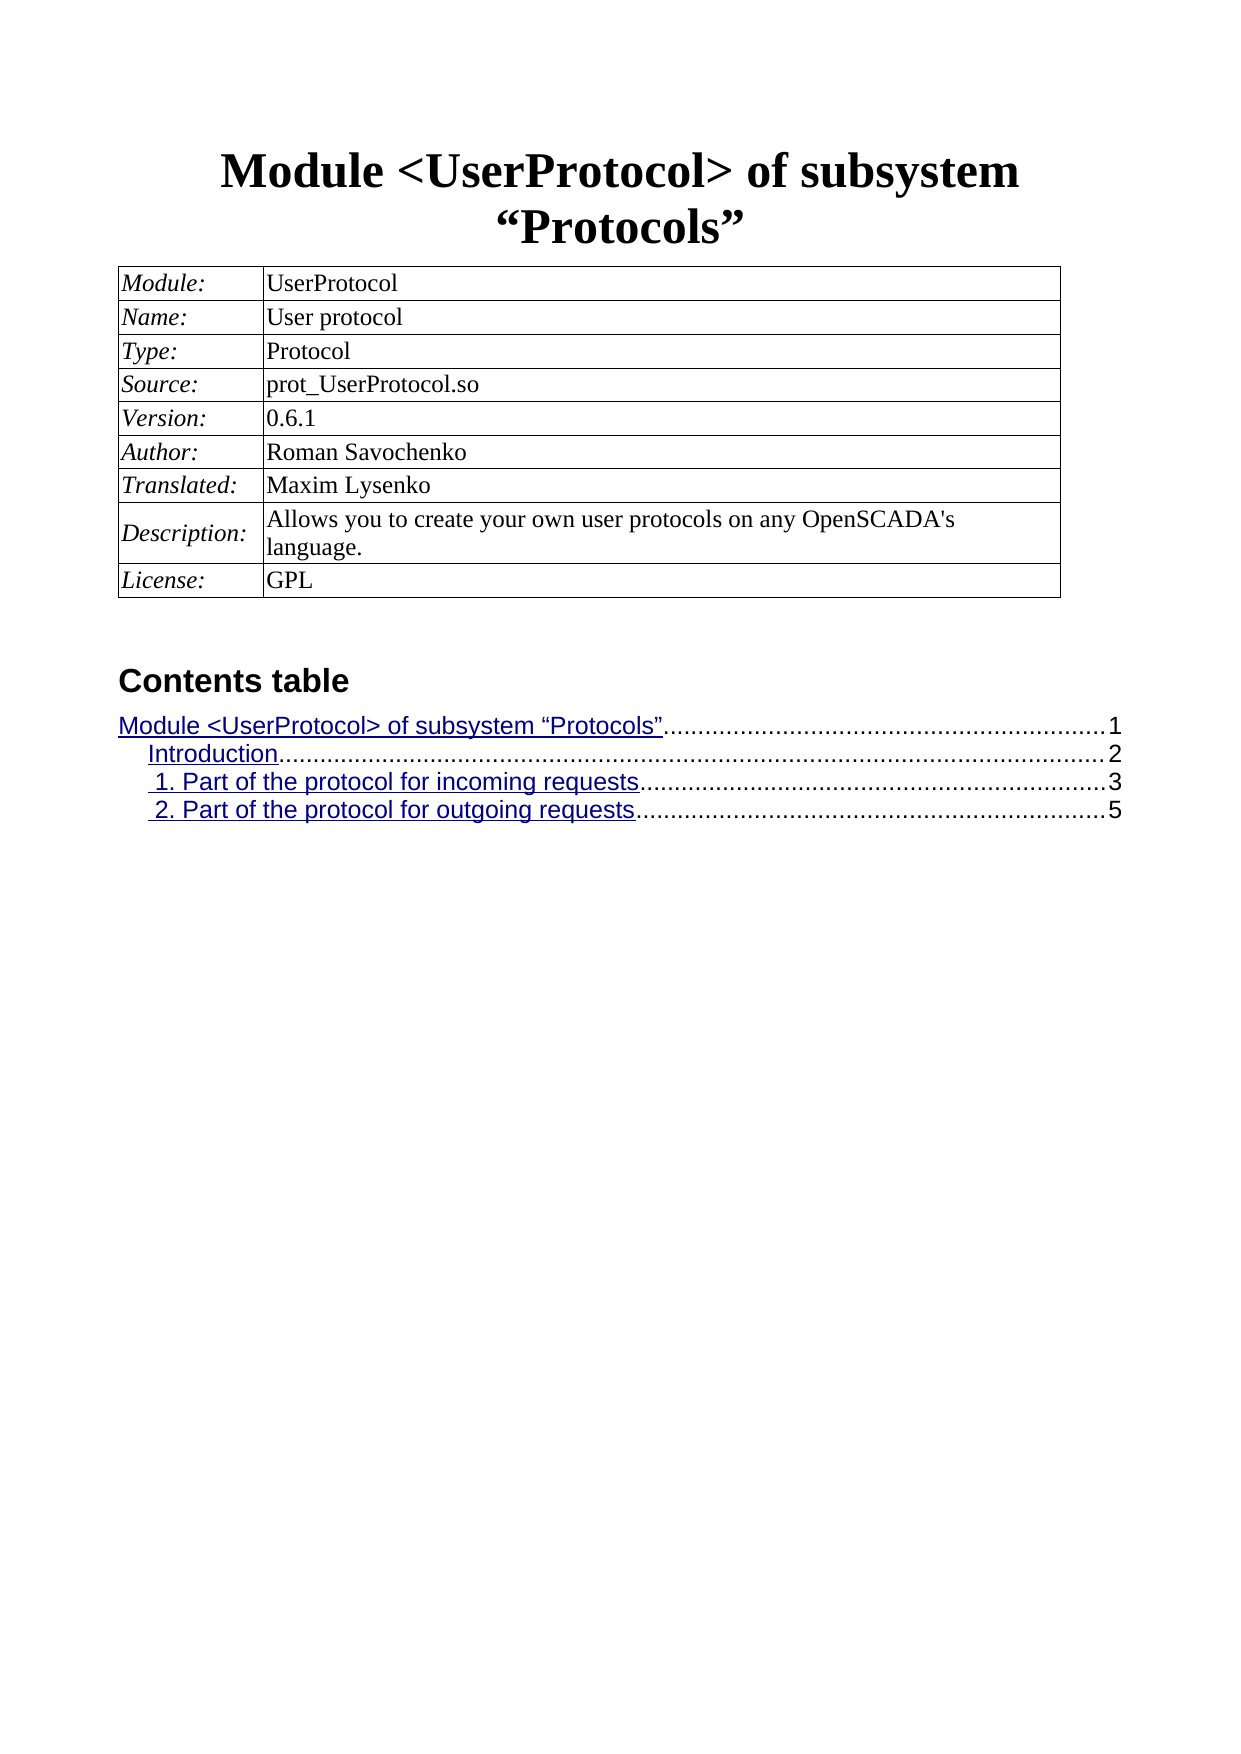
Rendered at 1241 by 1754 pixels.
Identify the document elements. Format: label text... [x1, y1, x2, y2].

table_cell Protocol [264, 335, 1060, 367]
table_cell Description: [119, 503, 263, 563]
table_cell Author: [119, 436, 263, 468]
table_cell Allows you to create your own user protocols on any OpenSCADA's language. [264, 503, 1060, 563]
table_cell Maxim Lysenko [264, 469, 1060, 502]
table_cell Translated: [119, 469, 263, 502]
table_cell Roman Savochenko [264, 436, 1060, 468]
text Introduction 2 [148, 740, 1122, 768]
text 1. Part of the protocol for incoming requests 3 [148, 768, 1122, 796]
subtitle Contents table [118, 662, 1122, 699]
subtitle Module <UserProtocol> of subsystem “Protocols” [118, 143, 1122, 254]
table_cell Name: [119, 301, 263, 334]
table_cell Source: [119, 369, 263, 401]
table_header Module: [119, 267, 263, 300]
table_cell Type: [119, 335, 263, 367]
table_cell Version: [119, 402, 263, 435]
table_cell GPL [264, 564, 1060, 597]
table_cell prot_UserProtocol.so [264, 369, 1060, 401]
table_header UserProtocol [264, 267, 1060, 300]
table_cell License: [119, 564, 263, 597]
text 2. Part of the protocol for outgoing requests 5 [148, 796, 1122, 824]
text Module <UserProtocol> of subsystem “Protocols” 1 [118, 712, 1122, 740]
table_cell User protocol [264, 301, 1060, 334]
table_cell 0.6.1 [264, 402, 1060, 435]
